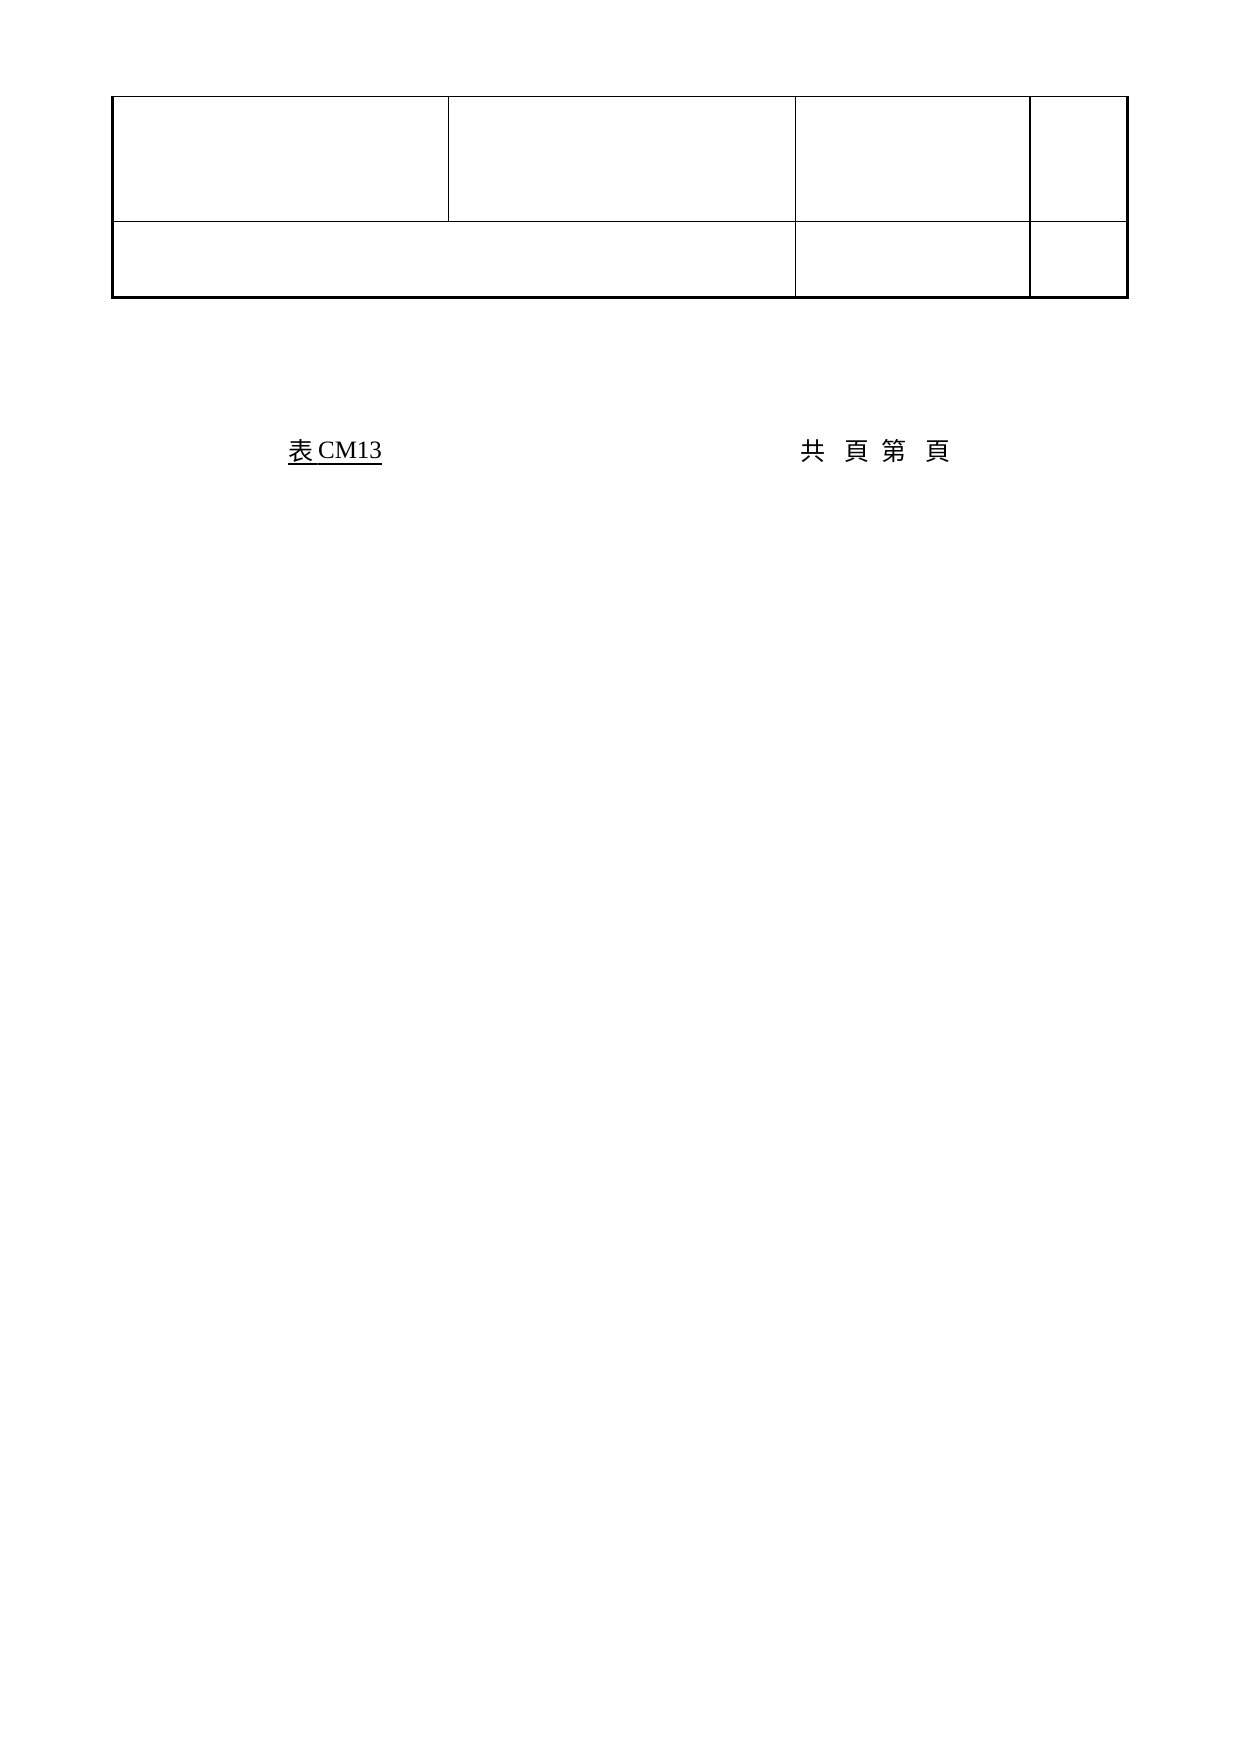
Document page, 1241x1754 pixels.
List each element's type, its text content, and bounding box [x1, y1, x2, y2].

table_cell 合 計 [114, 222, 795, 296]
table_cell [1031, 222, 1126, 296]
table_cell [796, 97, 1029, 221]
table_cell [1031, 97, 1126, 221]
table_cell [449, 97, 795, 221]
text 表CM13 共 頁 第 頁 [52, 408, 1186, 471]
table_cell [114, 97, 448, 221]
table_cell [796, 222, 1029, 296]
